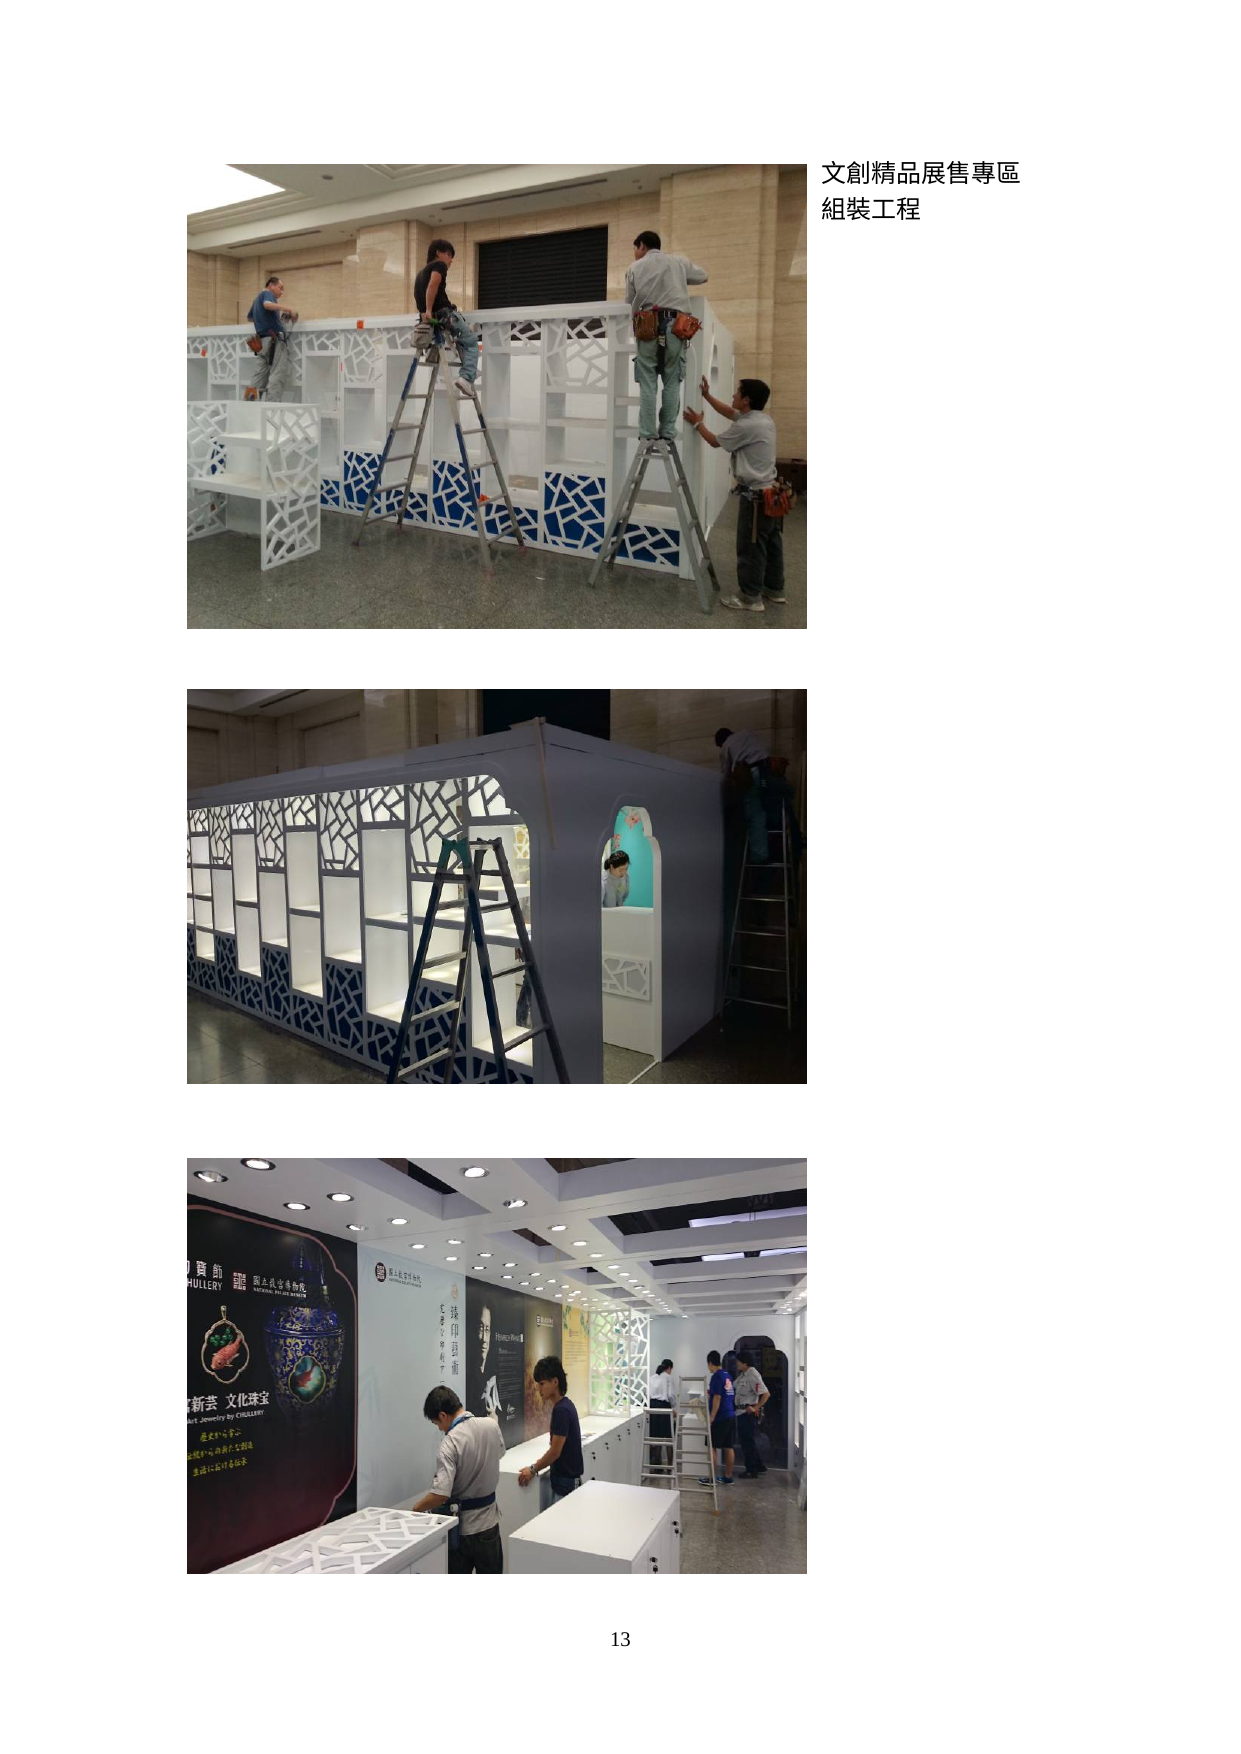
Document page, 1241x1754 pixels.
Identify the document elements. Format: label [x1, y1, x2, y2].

picture [187, 164, 807, 629]
picture [187, 689, 807, 1084]
picture [187, 1158, 807, 1574]
